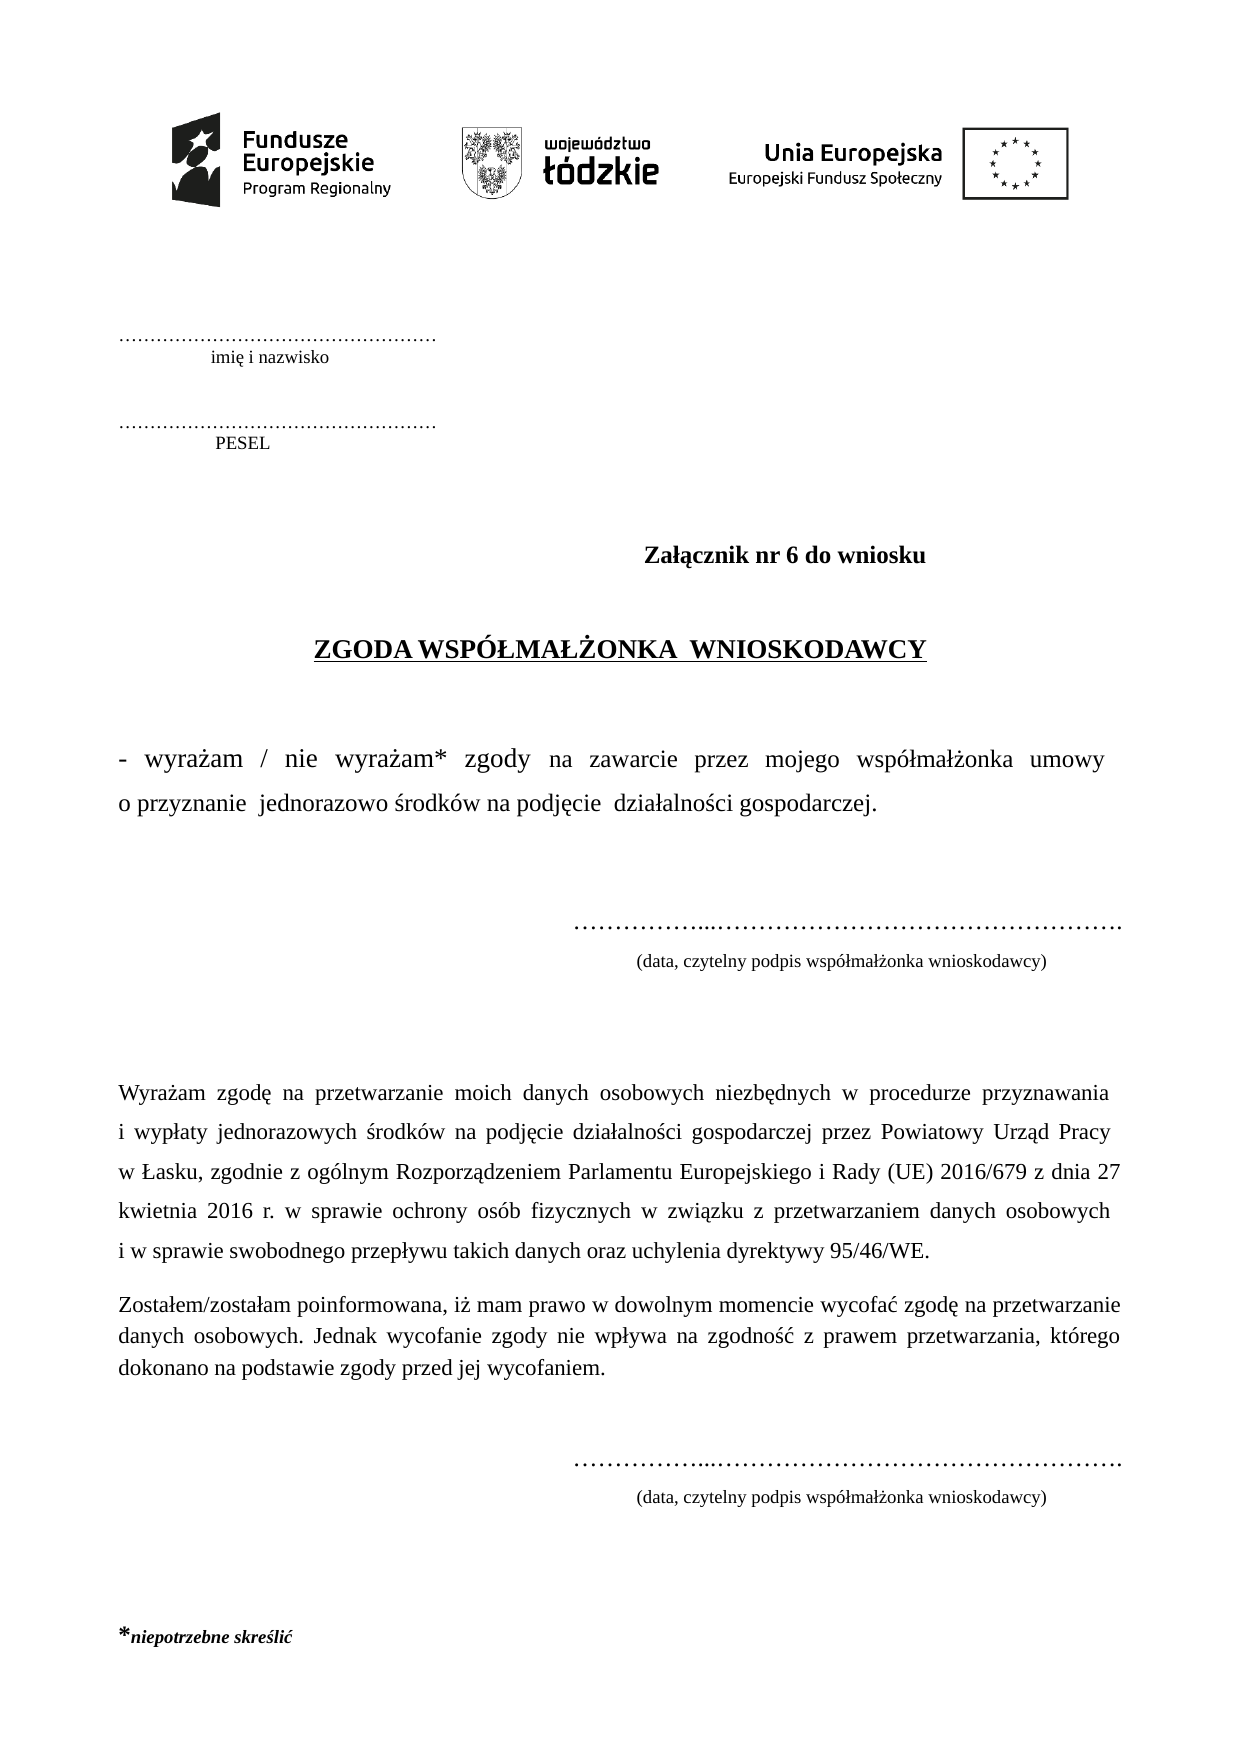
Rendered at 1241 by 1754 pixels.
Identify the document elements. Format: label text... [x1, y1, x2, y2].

text …………………………………………… [118, 324, 1122, 346]
text Zostałem/zostałam poinformowana, iż mam prawo w dowolnym momencie wycofać zgodę na przetwarzanie danych osobowych. Jednak wycofanie zgody nie wpływa na zgodność z prawem przetwarzania, którego dokonano na podstawie zgody przed jej wycofaniem. [118, 1291, 1122, 1380]
text ZGODA WSPÓŁMAŁŻONKA WNIOSKODAWCY [118, 633, 1122, 664]
text Załącznik nr 6 do wniosku [118, 540, 1122, 569]
text - wyrażam / nie wyrażam* zgody na zawarcie przez mojego współmałżonka umowy o przyznanie jednorazowo środków na podjęcie działalności gospodarczej. [118, 742, 1122, 817]
text (data, czytelny podpis współmałżonka wnioskodawcy) [487, 1486, 1122, 1508]
text (data, czytelny podpis współmałżonka wnioskodawcy) [487, 949, 1122, 971]
text ……………...…………………………………………. [118, 1443, 1122, 1472]
text Wyrażam zgodę na przetwarzanie moich danych osobowych niezbędnych w procedurze przyznawania i wypłaty jednorazowych środków na podjęcie działalności gospodarczej przez Powiatowy Urząd Pracy w Łasku, zgodnie z ogólnym Rozporządzeniem Parlamentu Europejskiego i Rady (UE) 2016/679 z dnia 27 kwietnia 2016 r. w sprawie ochrony osób fizycznych w związku z przetwarzaniem danych osobowych i w sprawie swobodnego przepływu takich danych oraz uchylenia dyrektywy 95/46/WE. [118, 1079, 1122, 1263]
text imię i nazwisko [118, 346, 1122, 367]
text ……………...…………………………………………. [118, 906, 1122, 935]
text …………………………………………… [118, 411, 1122, 432]
text PESEL [118, 432, 1122, 454]
text *niepotrzebne skreślić [118, 1620, 1122, 1649]
